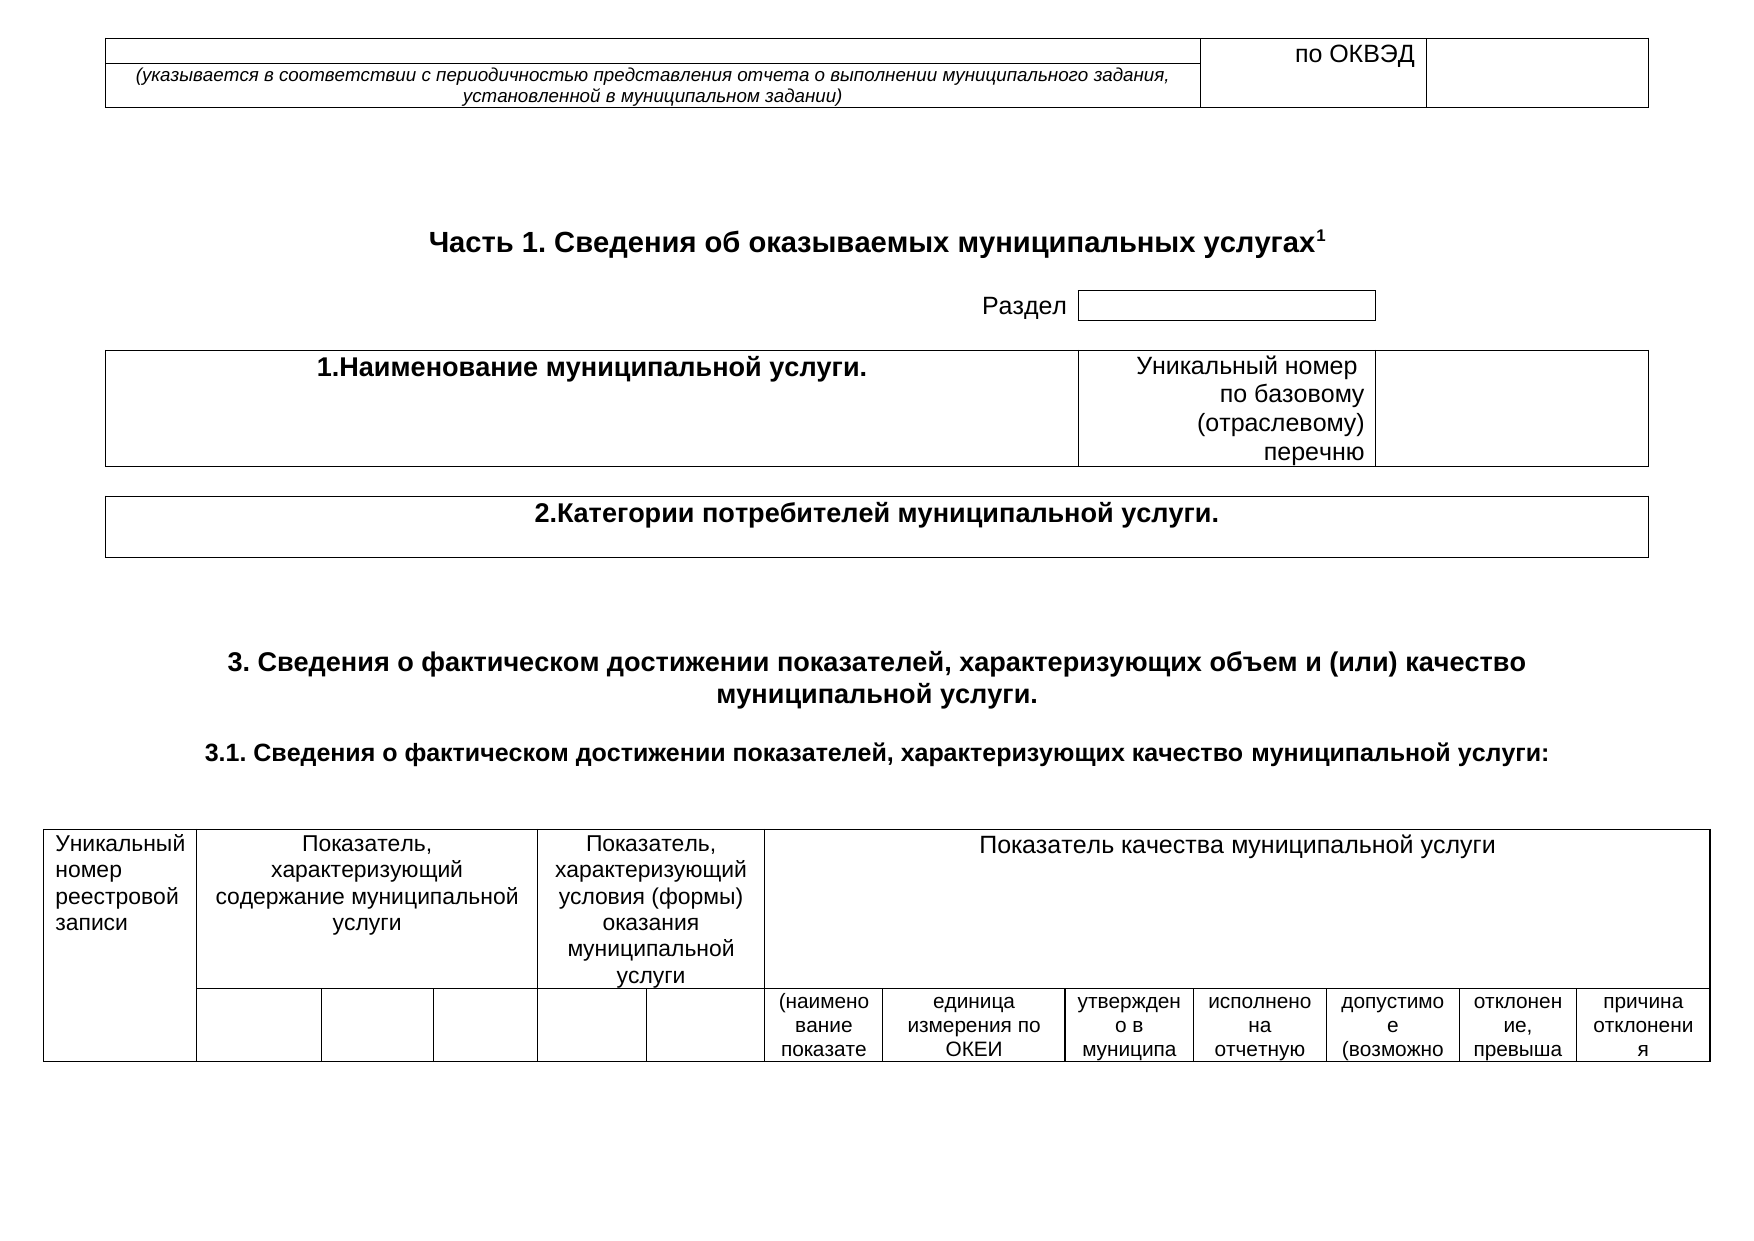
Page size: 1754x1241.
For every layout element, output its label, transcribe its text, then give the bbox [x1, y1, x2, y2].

table_cell Уникальный номер реестровой записи [44, 830, 196, 1061]
text 3.1. Сведения о фактическом достижении показателей, характеризующих качество муниципальной услуги: [118, 738, 1636, 766]
text 3. Сведения о фактическом достижении показателей, характеризующих объем и (или) качество муниципальной услуги. [118, 646, 1636, 709]
table_cell [1201, 137, 1426, 165]
table_cell исполнено на отчетную [1194, 989, 1326, 1061]
table_cell [106, 39, 1200, 63]
table_cell 1.Наименование муниципальной услуги. [106, 351, 1078, 466]
table_cell утверждено в муниципа [1066, 989, 1193, 1061]
table_cell отклонение, превыша [1460, 989, 1576, 1061]
table_cell [1376, 467, 1648, 496]
table_cell [755, 137, 1201, 165]
table_cell [428, 558, 751, 586]
table_cell [755, 108, 1201, 137]
table_cell [1376, 320, 1648, 350]
table_cell [1376, 351, 1648, 466]
table_cell [106, 165, 431, 194]
table_header [106, 290, 428, 320]
table_cell [538, 989, 646, 1061]
table_cell [1078, 467, 1376, 496]
table_cell [1376, 586, 1648, 615]
table_cell причина отклонения [1577, 989, 1709, 1061]
table_cell допустимое (возможно [1327, 989, 1459, 1061]
table_cell [751, 558, 1078, 586]
table_cell [106, 320, 428, 350]
table_cell [1078, 586, 1376, 615]
table_cell [106, 558, 428, 586]
table_cell [106, 108, 431, 137]
table_header [1473, 798, 1710, 829]
table_cell [1201, 165, 1426, 194]
table_cell [1078, 321, 1376, 350]
table_cell [751, 467, 1078, 496]
table_cell [322, 989, 433, 1061]
table_cell [431, 108, 755, 137]
table_cell [755, 165, 1201, 194]
table_cell Уникальный номер по базовому (отраслевому) перечню [1079, 351, 1375, 466]
table_cell [1427, 39, 1648, 107]
text Часть 1. Сведения об оказываемых муниципальных услугах1 [118, 225, 1636, 259]
table_cell [1426, 165, 1648, 194]
table_header [428, 290, 751, 320]
table_cell [1426, 137, 1648, 165]
table_header [44, 798, 1201, 829]
table_cell [431, 165, 755, 194]
table_header [1201, 798, 1473, 829]
table_cell [1376, 558, 1648, 586]
table_cell [197, 989, 321, 1061]
table_cell [1078, 558, 1376, 586]
table_cell (указывается в соответствии с периодичностью представления отчета о выполнении муниципального задания, установленной в муниципальном задании) [106, 64, 1200, 107]
table_cell (наименование показате [765, 989, 882, 1061]
table_cell Показатель качества муниципальной услуги [765, 830, 1709, 988]
table_cell [428, 467, 751, 496]
table_cell [647, 989, 764, 1061]
table_header [1079, 291, 1375, 320]
table_cell [106, 137, 431, 165]
table_cell единица измерения по ОКЕИ [883, 989, 1064, 1061]
table_cell [428, 586, 751, 615]
table_cell [434, 989, 537, 1061]
table_cell [1201, 108, 1426, 137]
table_header [1376, 290, 1648, 320]
table_cell [106, 586, 428, 615]
table_cell [1426, 108, 1648, 137]
table_cell [751, 320, 1078, 350]
table_cell [106, 467, 428, 496]
table_cell Показатель, характеризующий условия (формы) оказания муниципальной услуги [538, 830, 764, 988]
table_cell [751, 586, 1078, 615]
table_header Раздел [751, 290, 1078, 320]
table_cell по ОКВЭД [1201, 39, 1426, 107]
table_cell Показатель, характеризующий содержание муниципальной услуги [197, 830, 537, 988]
table_cell [431, 137, 755, 165]
table_cell 2.Категории потребителей муниципальной услуги. [106, 497, 1648, 557]
table_cell [428, 320, 751, 350]
